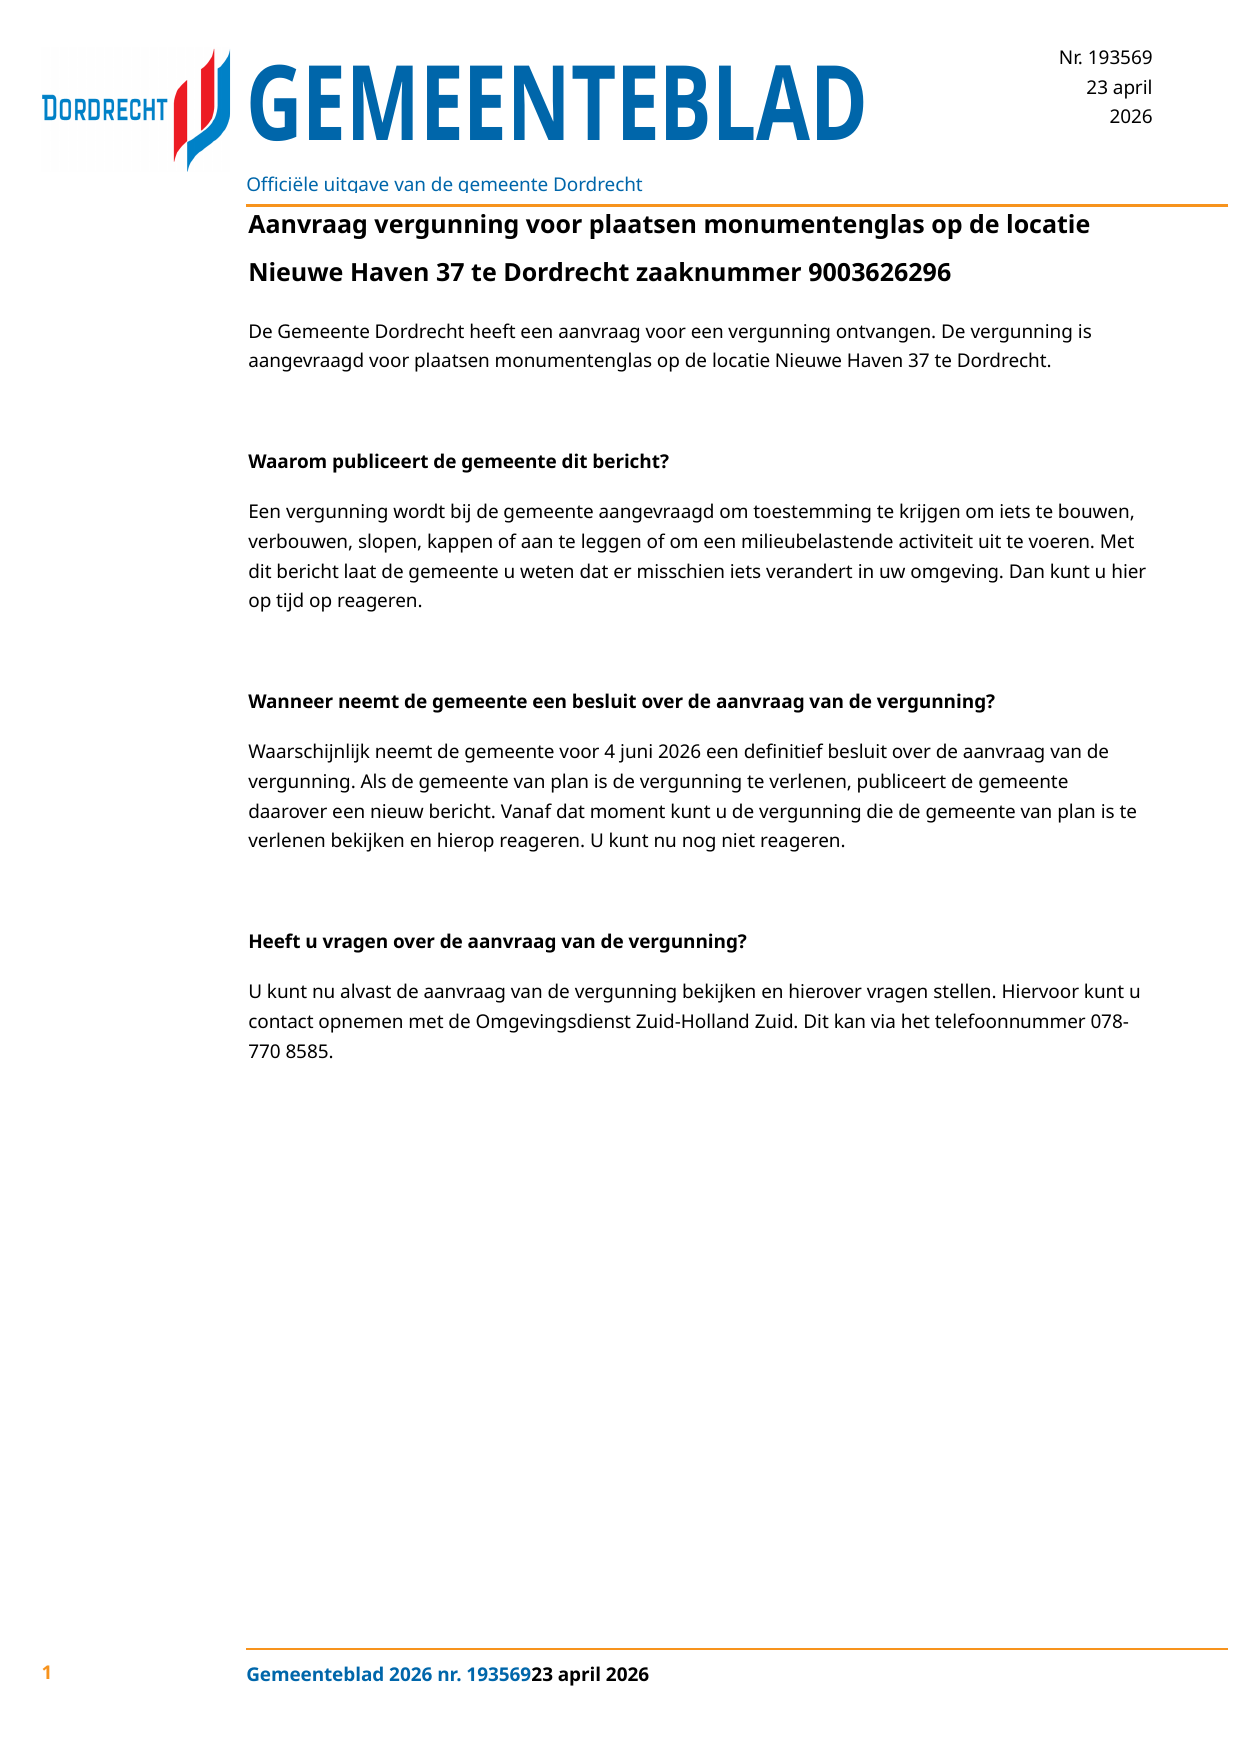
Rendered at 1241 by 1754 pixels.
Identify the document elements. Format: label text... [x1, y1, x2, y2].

picture [41, 47, 231, 172]
text U kunt nu alvast de aanvraag van de vergunning bekijken en hierover vragen stellen. Hiervoor kunt u contact opnemen met de Omgevingsdienst Zuid-Holland Zuid. Dit kan via het telefoonnummer 078-770 8585. [248, 979, 1152, 1064]
text Waarschijnlijk neemt de gemeente voor 4 juni 2026 een definitief besluit over de aanvraag van de vergunning. Als de gemeente van plan is de vergunning te verlenen, publiceert de gemeente daarover een nieuw bericht. Vanaf dat moment kunt u de vergunning die de gemeente van plan is te verlenen bekijken en hierop reageren. U kunt nu nog niet reageren. [248, 739, 1152, 853]
text Aanvraag vergunning voor plaatsen monumentenglas op de locatie Nieuwe Haven 37 te Dordrecht zaaknummer 9003626296 [248, 207, 1152, 288]
text Een vergunning wordt bij de gemeente aangevraagd om toestemming te krijgen om iets te bouwen, verbouwen, slopen, kappen of aan te leggen of om een milieubelastende activiteit uit te voeren. Met dit bericht laat de gemeente u weten dat er misschien iets verandert in uw omgeving. Dan kunt u hier op tijd op reageren. [248, 499, 1152, 613]
text Wanneer neemt de gemeente een besluit over de aanvraag van de vergunning? [248, 688, 1152, 714]
text De Gemeente Dordrecht heeft een aanvraag voor een vergunning ontvangen. De vergunning is aangevraagd voor plaatsen monumentenglas op de locatie Nieuwe Haven 37 te Dordrecht. [248, 318, 1152, 373]
text Waarom publiceert de gemeente dit bericht? [248, 448, 1152, 474]
text Heeft u vragen over de aanvraag van de vergunning? [248, 928, 1152, 954]
